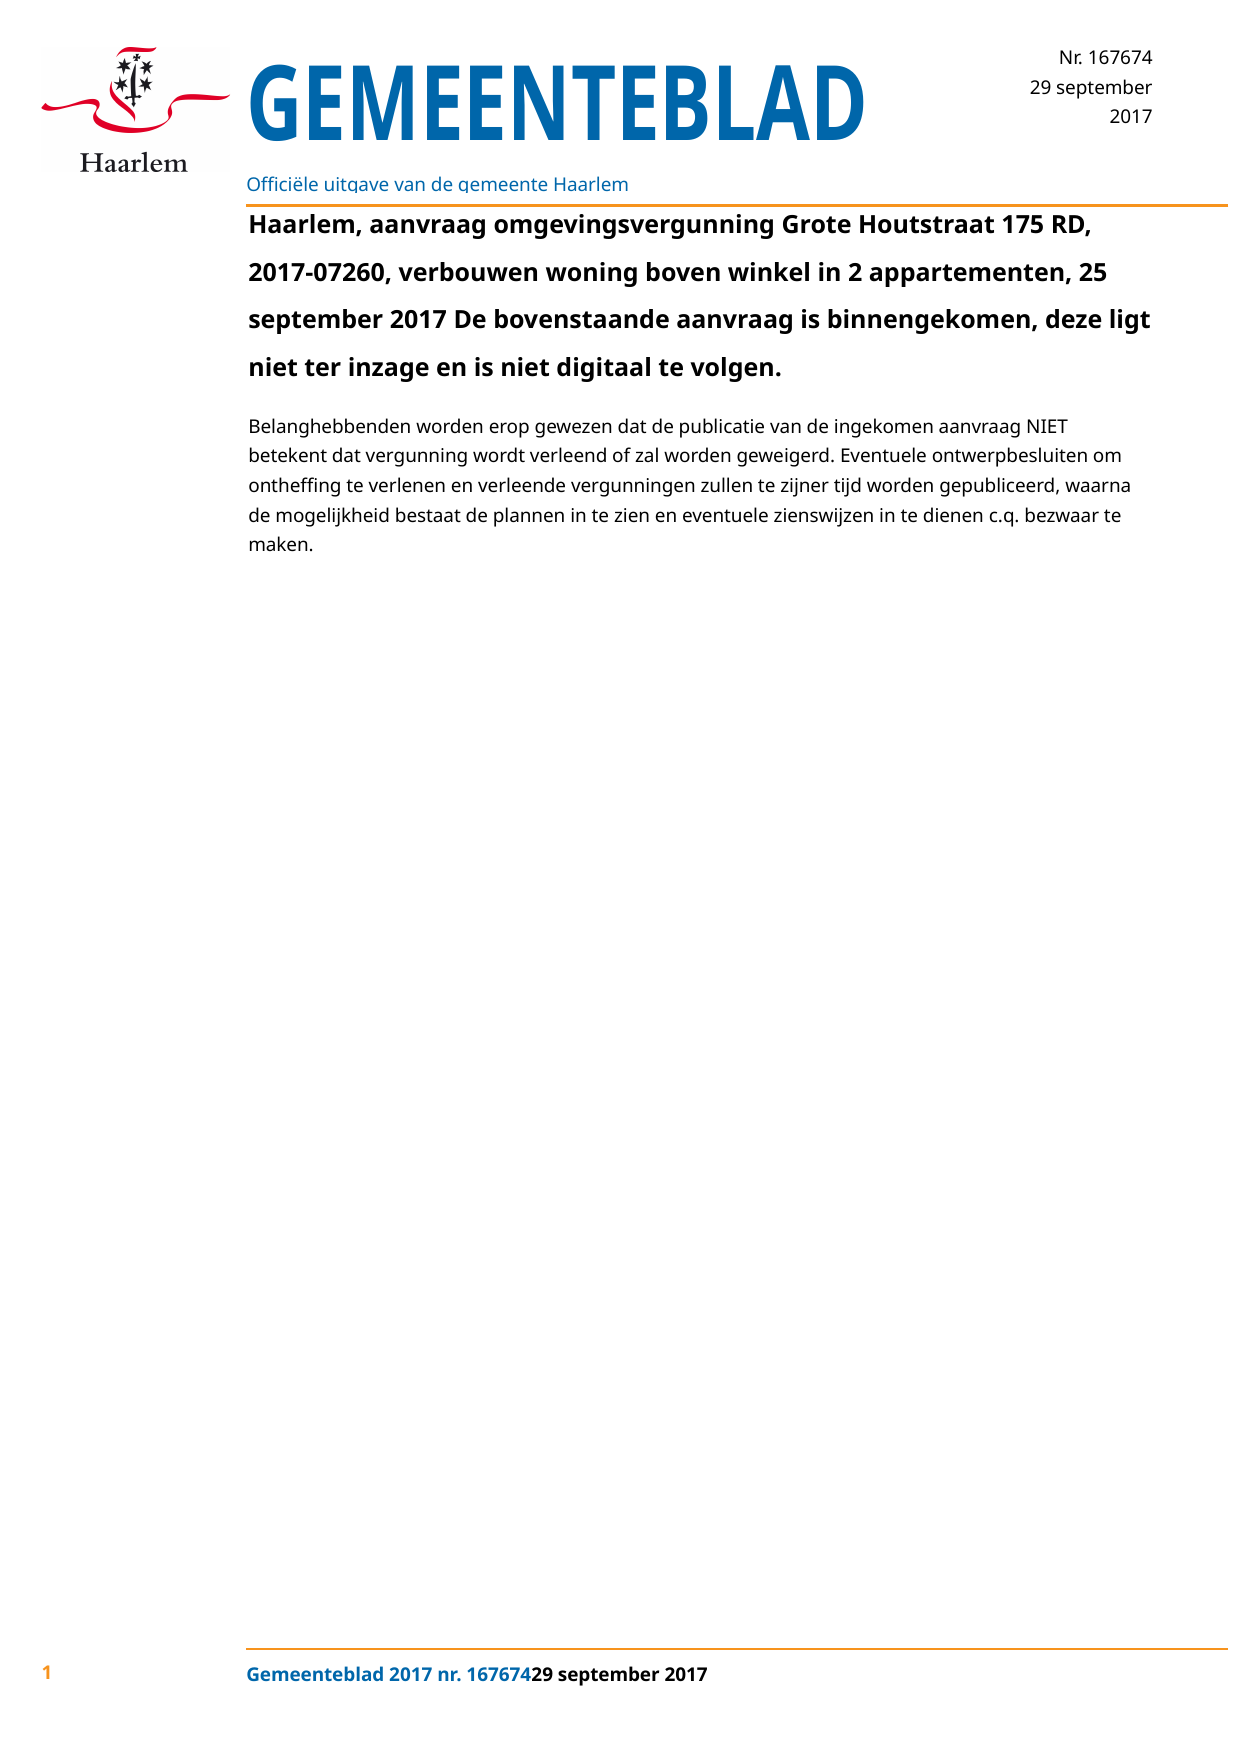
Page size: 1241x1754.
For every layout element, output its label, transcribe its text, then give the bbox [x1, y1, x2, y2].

text Haarlem, aanvraag omgevingsvergunning Grote Houtstraat 175 RD, 2017-07260, verbouwen woning boven winkel in 2 appartementen, 25 september 2017 De bovenstaande aanvraag is binnengekomen, deze ligt niet ter inzage en is niet digitaal te volgen. [248, 207, 1152, 384]
picture [41, 47, 231, 172]
text Belanghebbenden worden erop gewezen dat de publicatie van de ingekomen aanvraag NIET betekent dat vergunning wordt verleend of zal worden geweigerd. Eventuele ontwerpbesluiten om ontheffing te verlenen en verleende vergunningen zullen te zijner tijd worden gepubliceerd, waarna de mogelijkheid bestaat de plannen in te zien en eventuele zienswijzen in te dienen c.q. bezwaar te maken. [248, 413, 1152, 557]
